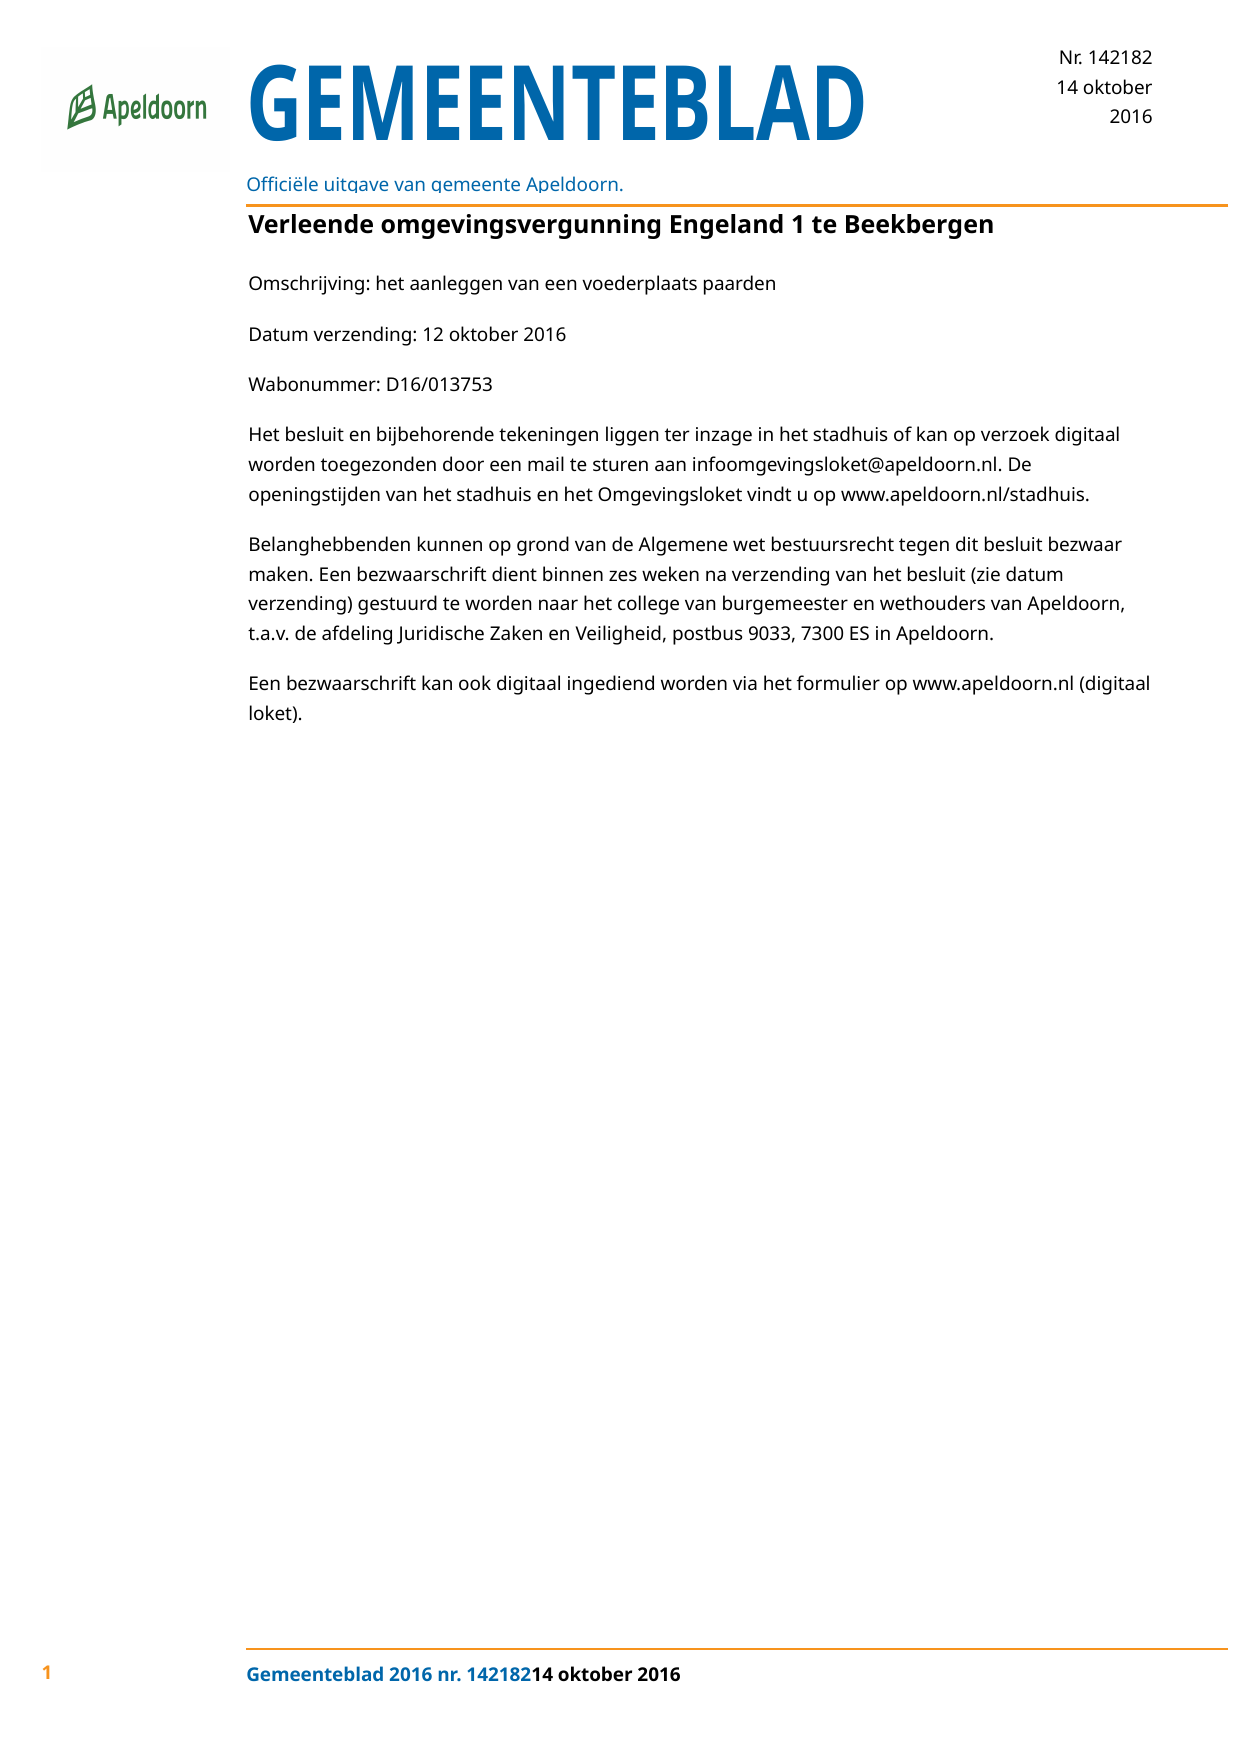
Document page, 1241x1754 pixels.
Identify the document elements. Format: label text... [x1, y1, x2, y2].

picture [41, 47, 231, 172]
text Datum verzending: 12 oktober 2016 [248, 321, 1152, 346]
text Omschrijving: het aanleggen van een voederplaats paarden [248, 270, 1152, 296]
text Belanghebbenden kunnen op grond van de Algemene wet bestuursrecht tegen dit besluit bezwaar maken. Een bezwaarschrift dient binnen zes weken na verzending van het besluit (zie datum verzending) gestuurd te worden naar het college van burgemeester en wethouders van Apeldoorn, t.a.v. de afdeling Juridische Zaken en Veiligheid, postbus 9033, 7300 ES in Apeldoorn. [248, 531, 1152, 646]
text Het besluit en bijbehorende tekeningen liggen ter inzage in het stadhuis of kan op verzoek digitaal worden toegezonden door een mail te sturen aan infoomgevingsloket@apeldoorn.nl. De openingstijden van het stadhuis en het Omgevingsloket vindt u op www.apeldoorn.nl/stadhuis. [248, 422, 1152, 506]
text Wabonummer: D16/013753 [248, 371, 1152, 397]
text Verleende omgevingsvergunning Engeland 1 te Beekbergen [248, 207, 1152, 241]
text Een bezwaarschrift kan ook digitaal ingediend worden via het formulier op www.apeldoorn.nl (digitaal loket). [248, 670, 1152, 726]
